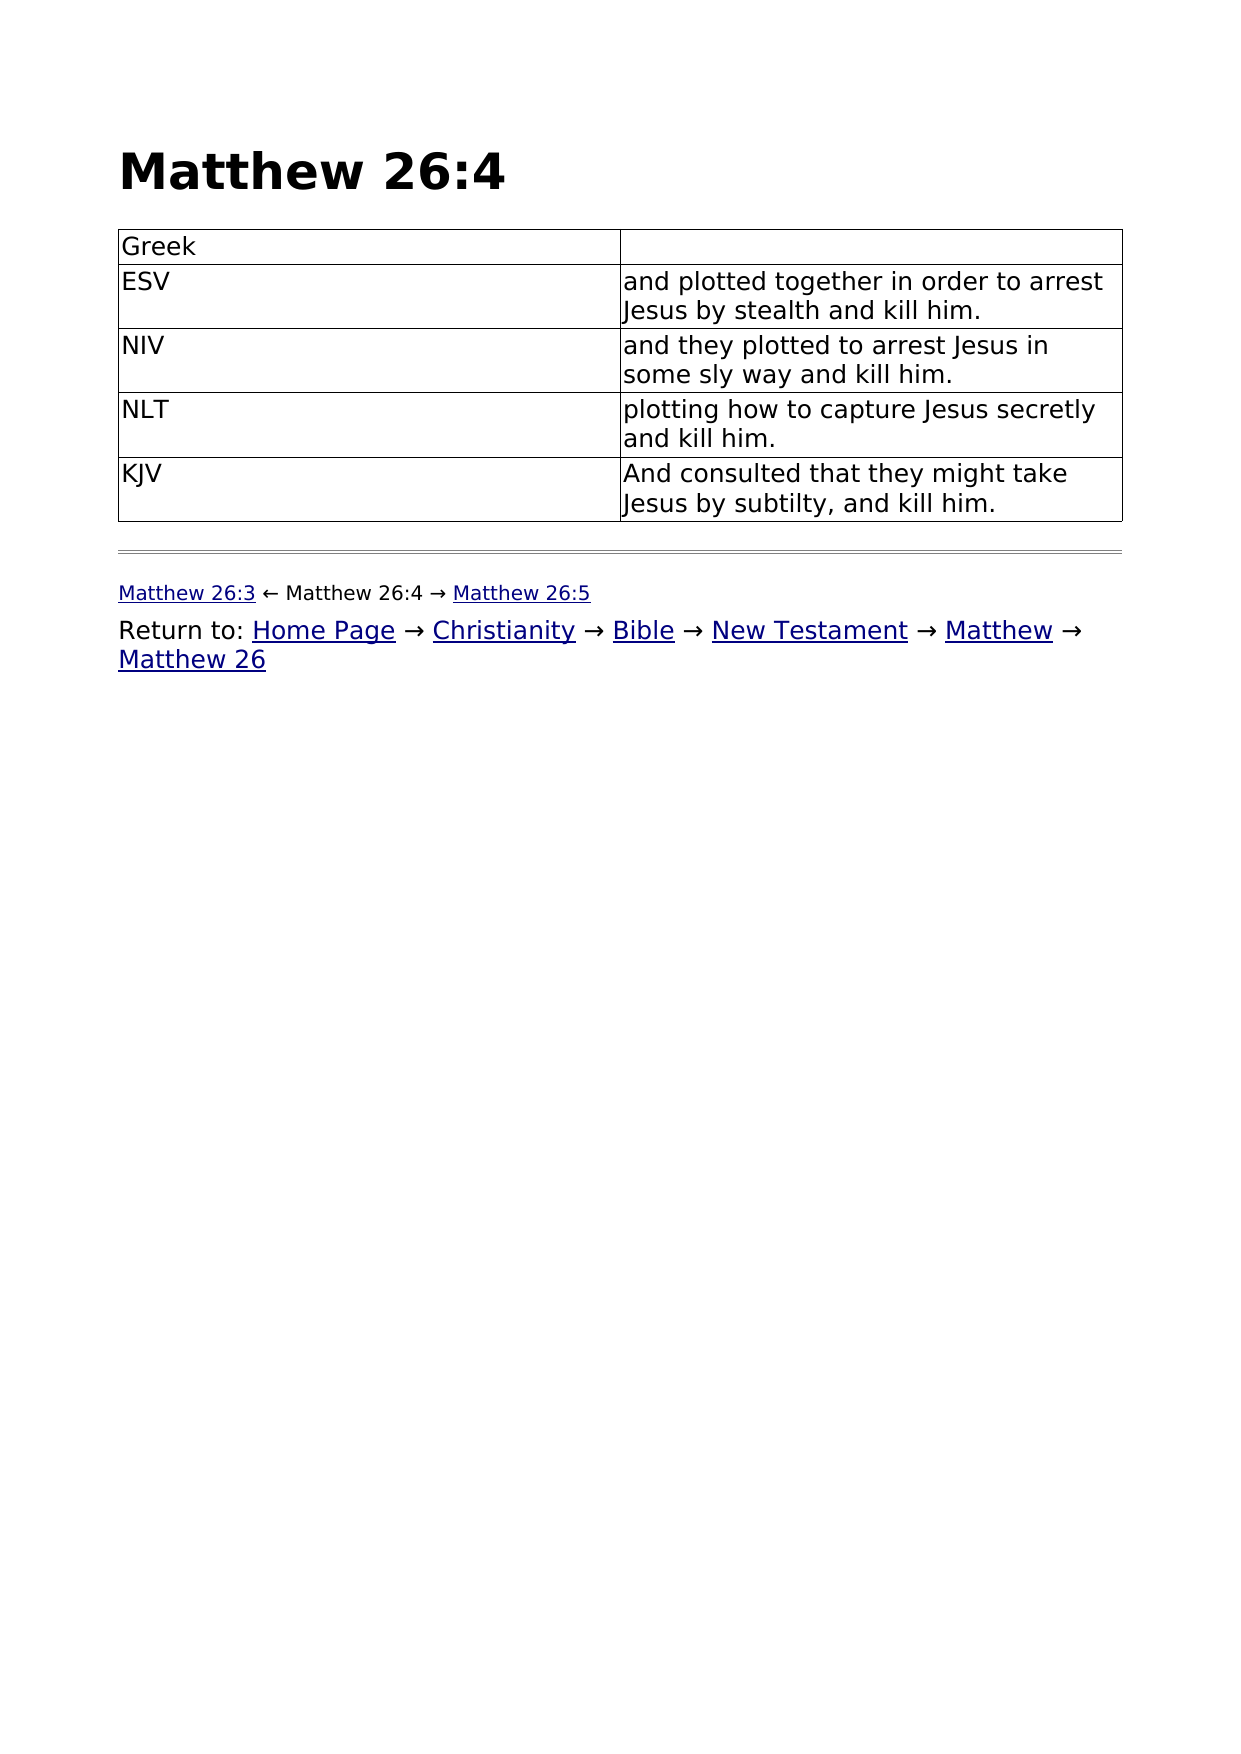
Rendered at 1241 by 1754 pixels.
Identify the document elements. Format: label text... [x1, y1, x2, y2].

subtitle Matthew 26:4 [118, 143, 1122, 201]
table_cell KJV [119, 458, 620, 521]
table_header Greek [119, 230, 620, 264]
table_cell NIV [119, 329, 620, 392]
table_cell NLT [119, 393, 620, 457]
table_cell And consulted that they might take Jesus by subtilty, and kill him. [621, 458, 1122, 521]
table_cell ESV [119, 265, 620, 328]
table_cell and they plotted to arrest Jesus in some sly way and kill him. [621, 329, 1122, 392]
text Return to: Home Page → Christianity → Bible → New Testament → Matthew → Matthew 26 [118, 616, 1122, 674]
table_header [621, 230, 1122, 264]
text Matthew 26:3 ← Matthew 26:4 → Matthew 26:5 [118, 582, 1122, 616]
table_cell plotting how to capture Jesus secretly and kill him. [621, 393, 1122, 457]
table_cell and plotted together in order to arrest Jesus by stealth and kill him. [621, 265, 1122, 328]
